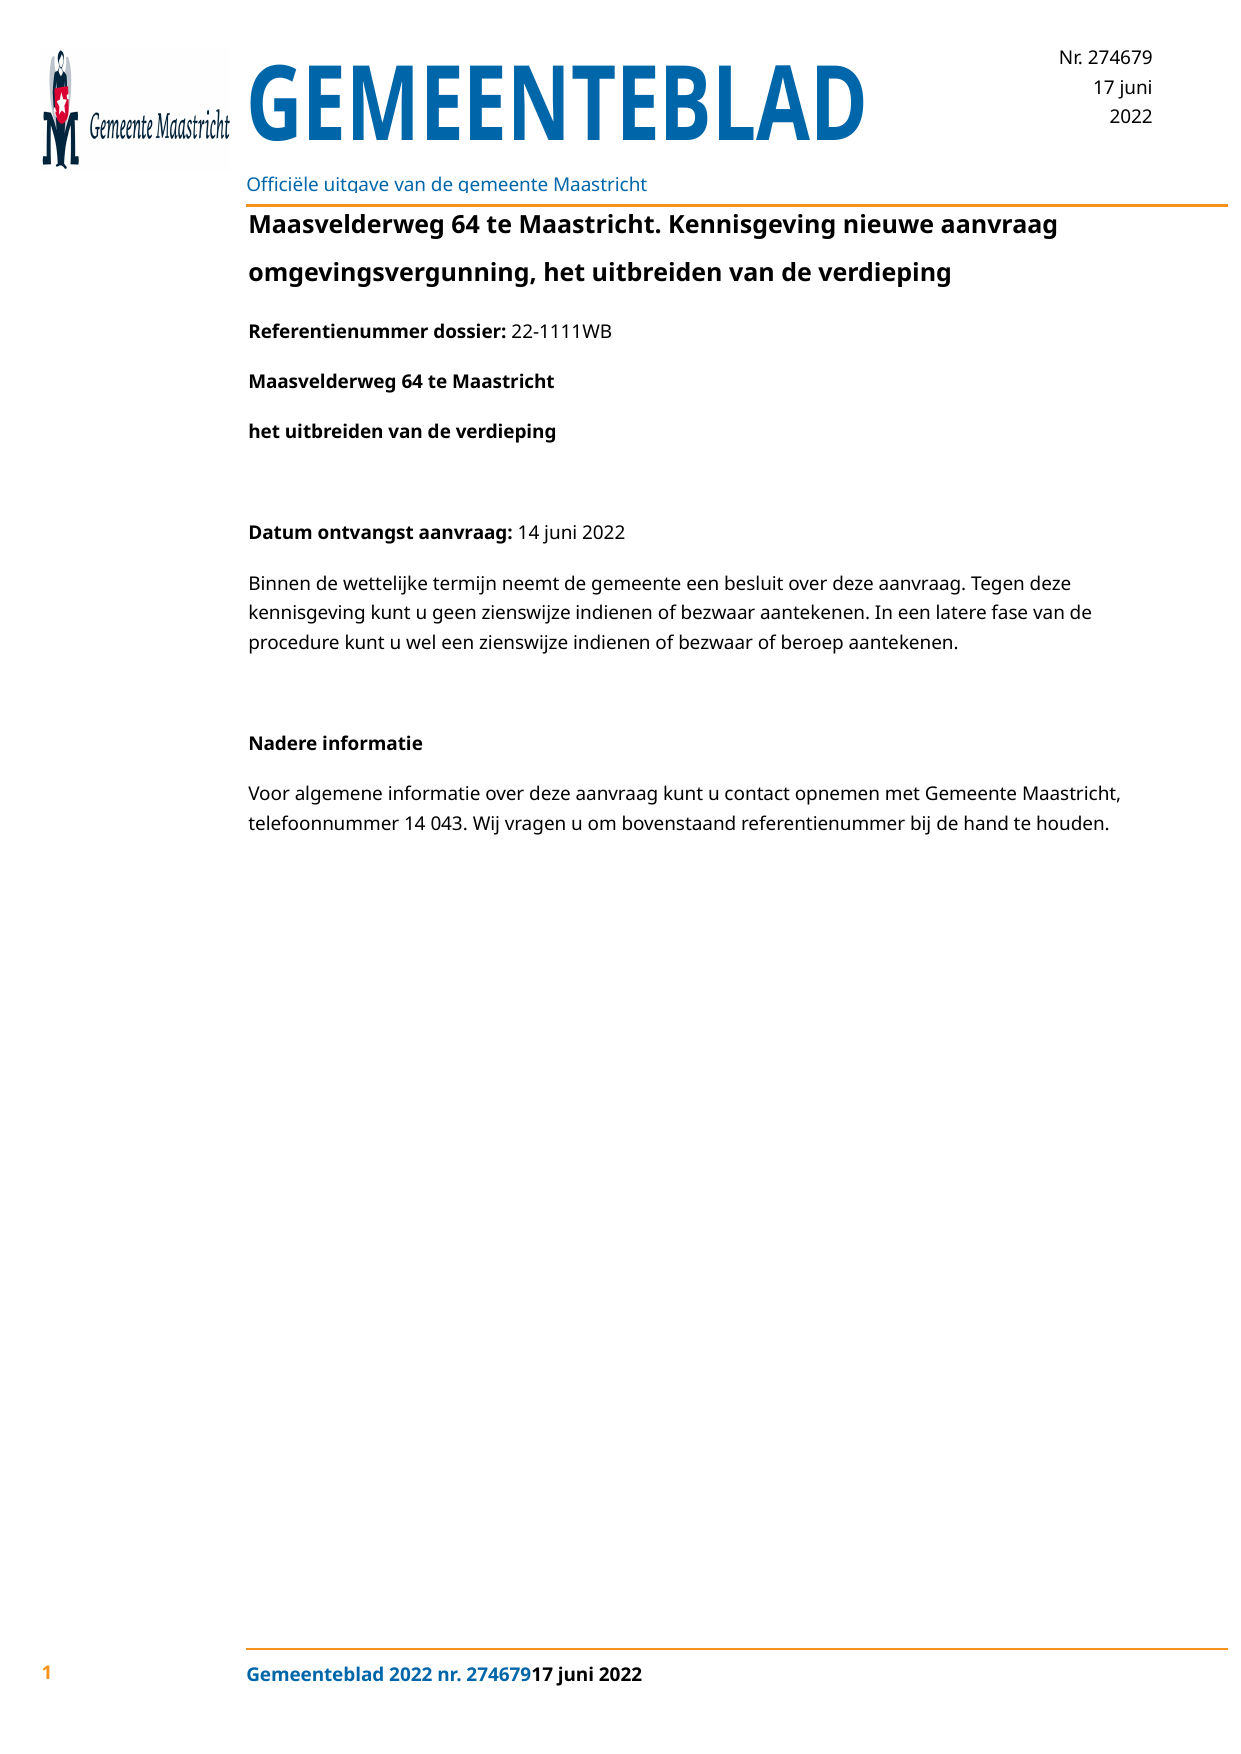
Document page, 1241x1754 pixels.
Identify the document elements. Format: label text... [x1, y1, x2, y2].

text Binnen de wettelijke termijn neemt de gemeente een besluit over deze aanvraag. Tegen deze kennisgeving kunt u geen zienswijze indienen of bezwaar aantekenen. In een latere fase van de procedure kunt u wel een zienswijze indienen of bezwaar of beroep aantekenen. [248, 570, 1152, 655]
text het uitbreiden van de verdieping [248, 419, 1152, 444]
text Maasvelderweg 64 te Maastricht. Kennisgeving nieuwe aanvraag omgevingsvergunning, het uitbreiden van de verdieping [248, 207, 1152, 288]
text Voor algemene informatie over deze aanvraag kunt u contact opnemen met Gemeente Maastricht, telefoonnummer 14 043. Wij vragen u om bovenstaand referentienummer bij de hand te houden. [248, 780, 1152, 836]
text Maasvelderweg 64 te Maastricht [248, 368, 1152, 394]
text Referentienummer dossier: 22-1111WB [248, 318, 1152, 344]
picture [41, 47, 231, 172]
text Datum ontvangst aanvraag: 14 juni 2022 [248, 519, 1152, 545]
text Nadere informatie [248, 730, 1152, 756]
